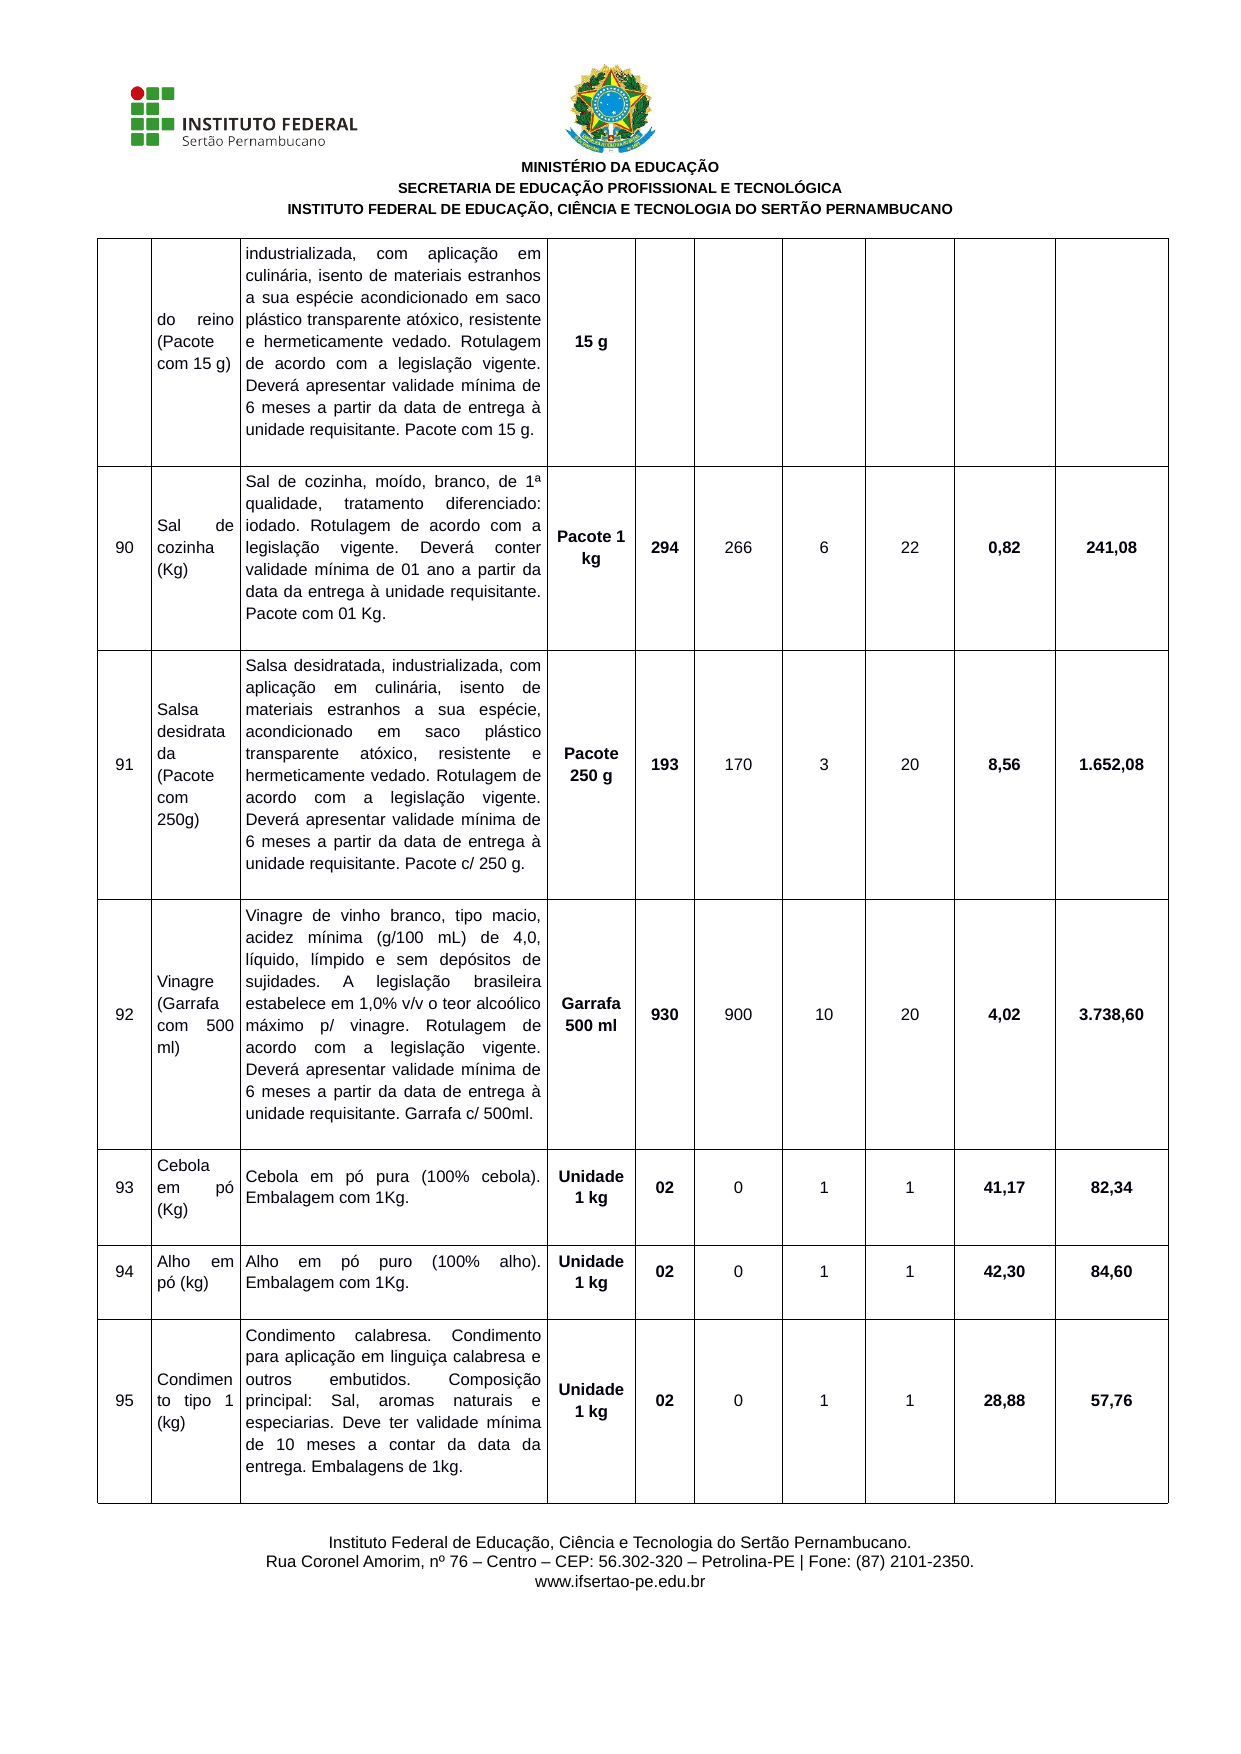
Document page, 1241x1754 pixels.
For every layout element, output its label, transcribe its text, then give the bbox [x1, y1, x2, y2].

table_cell [783, 239, 865, 466]
table_cell [955, 239, 1055, 466]
table_cell 0 [695, 1320, 782, 1503]
table_cell 93 [98, 1150, 151, 1245]
table_cell 170 [695, 651, 782, 899]
table_cell 294 [636, 467, 694, 649]
table_cell 1.652,08 [1056, 651, 1168, 899]
table_cell 57,76 [1056, 1320, 1168, 1503]
table_cell 3 [783, 651, 865, 899]
table_cell 22 [866, 467, 954, 649]
table_cell 1 [783, 1320, 865, 1503]
table_cell 1 [866, 1246, 954, 1319]
table_cell 8,56 [955, 651, 1055, 899]
table_cell 91 [98, 651, 151, 899]
table_cell Alho em pó puro (100% alho). Embalagem com 1Kg. [241, 1246, 547, 1319]
table_cell 15 g [548, 239, 635, 466]
table_cell industrializada, com aplicação em culinária, isento de materiais estranhos a sua espécie acondicionado em saco plástico transparente atóxico, resistente e hermeticamente vedado. Rotulagem de acordo com a legislação vigente. Deverá apresentar validade mínima de 6 meses a partir da data de entrega à unidade requisitante. Pacote com 15 g. [241, 239, 547, 466]
table_cell Sal de cozinha (Kg) [152, 467, 240, 649]
table_cell 241,08 [1056, 467, 1168, 649]
table_cell Unidade 1 kg [548, 1150, 635, 1245]
table_cell 1 [866, 1150, 954, 1245]
table_cell 6 [783, 467, 865, 649]
table_cell 0 [695, 1246, 782, 1319]
table_cell [1056, 239, 1168, 466]
table_cell Vinagre (Garrafa com 500 ml) [152, 900, 240, 1149]
table_cell Pacote 1 kg [548, 467, 635, 649]
table_cell Condimento tipo 1 (kg) [152, 1320, 240, 1503]
table_cell 10 [783, 900, 865, 1149]
table_cell Garrafa 500 ml [548, 900, 635, 1149]
table_cell do reino (Pacote com 15 g) [152, 239, 240, 466]
table_cell 92 [98, 900, 151, 1149]
picture [130, 86, 358, 146]
table_cell 28,88 [955, 1320, 1055, 1503]
table_cell Pacote 250 g [548, 651, 635, 899]
table_cell 90 [98, 467, 151, 649]
table_cell 266 [695, 467, 782, 649]
picture [565, 64, 656, 153]
table_cell 02 [636, 1246, 694, 1319]
table_cell [695, 239, 782, 466]
table_cell Vinagre de vinho branco, tipo macio, acidez mínima (g/100 mL) de 4,0, líquido, límpido e sem depósitos de sujidades. A legislação brasileira estabelece em 1,0% v/v o teor alcoólico máximo p/ vinagre. Rotulagem de acordo com a legislação vigente. Deverá apresentar validade mínima de 6 meses a partir da data de entrega à unidade requisitante. Garrafa c/ 500ml. [241, 900, 547, 1149]
table_cell [98, 239, 151, 466]
table_cell 0,82 [955, 467, 1055, 649]
table_cell 900 [695, 900, 782, 1149]
table_cell 84,60 [1056, 1246, 1168, 1319]
table_cell 20 [866, 651, 954, 899]
table_cell 4,02 [955, 900, 1055, 1149]
table_cell Unidade 1 kg [548, 1320, 635, 1503]
table_cell Cebola em pó (Kg) [152, 1150, 240, 1245]
table_cell 1 [783, 1246, 865, 1319]
table_cell Alho em pó (kg) [152, 1246, 240, 1319]
table_cell 0 [695, 1150, 782, 1245]
table_cell Unidade 1 kg [548, 1246, 635, 1319]
table_cell 02 [636, 1150, 694, 1245]
table_cell Cebola em pó pura (100% cebola). Embalagem com 1Kg. [241, 1150, 547, 1245]
table_cell 193 [636, 651, 694, 899]
table_cell 1 [866, 1320, 954, 1503]
table_cell Salsa desidratada, industrializada, com aplicação em culinária, isento de materiais estranhos a sua espécie, acondicionado em saco plástico transparente atóxico, resistente e hermeticamente vedado. Rotulagem de acordo com a legislação vigente. Deverá apresentar validade mínima de 6 meses a partir da data de entrega à unidade requisitante. Pacote c/ 250 g. [241, 651, 547, 899]
table_cell 3.738,60 [1056, 900, 1168, 1149]
table_cell 42,30 [955, 1246, 1055, 1319]
table_cell 20 [866, 900, 954, 1149]
table_cell Salsa desidratada (Pacote com 250g) [152, 651, 240, 899]
table_cell 95 [98, 1320, 151, 1503]
table_cell Condimento calabresa. Condimento para aplicação em linguiça calabresa e outros embutidos. Composição principal: Sal, aromas naturais e especiarias. Deve ter validade mínima de 10 meses a contar da data da entrega. Embalagens de 1kg. [241, 1320, 547, 1503]
table_cell [866, 239, 954, 466]
table_cell 02 [636, 1320, 694, 1503]
table_cell [636, 239, 694, 466]
table_cell 94 [98, 1246, 151, 1319]
table_cell 82,34 [1056, 1150, 1168, 1245]
table_cell 1 [783, 1150, 865, 1245]
table_cell 930 [636, 900, 694, 1149]
table_cell Sal de cozinha, moído, branco, de 1ª qualidade, tratamento diferenciado: iodado. Rotulagem de acordo com a legislação vigente. Deverá conter validade mínima de 01 ano a partir da data da entrega à unidade requisitante. Pacote com 01 Kg. [241, 467, 547, 649]
table_cell 41,17 [955, 1150, 1055, 1245]
